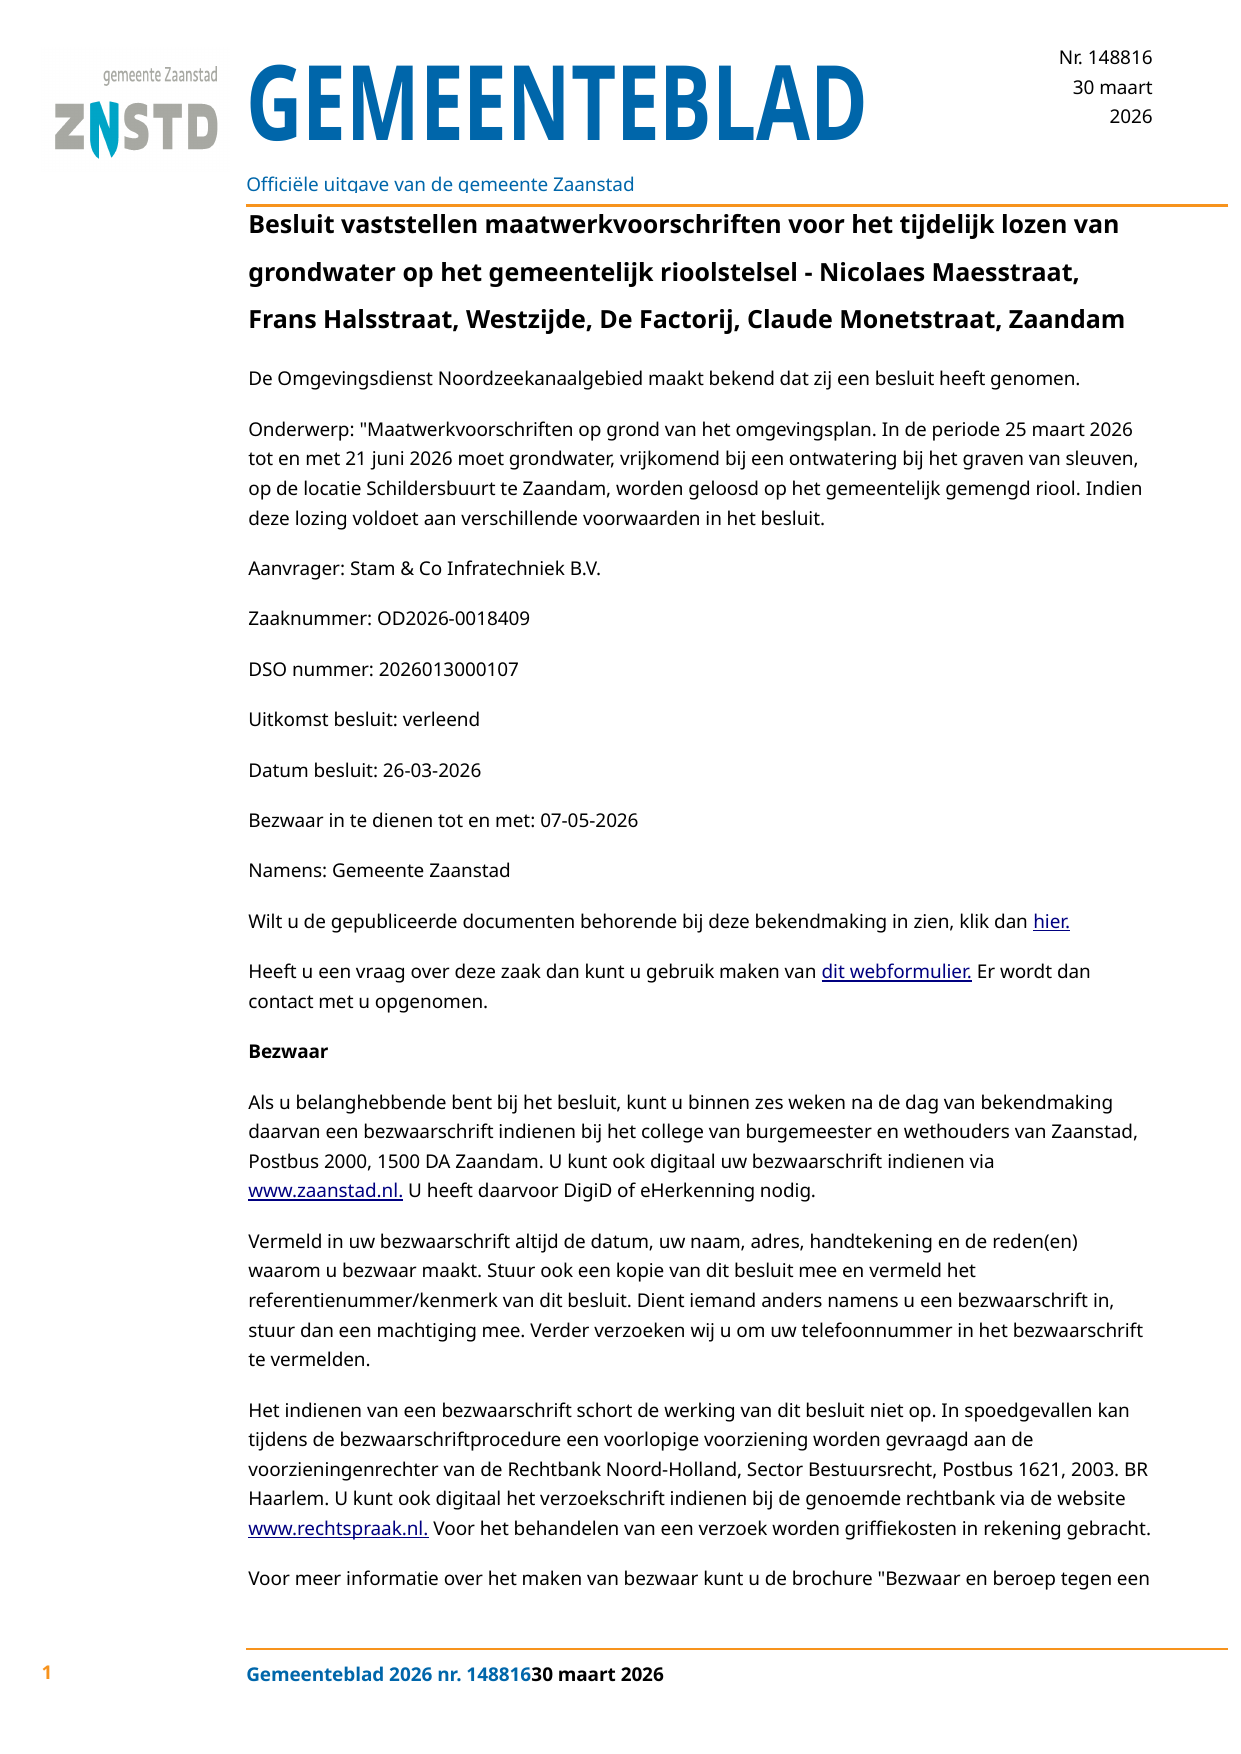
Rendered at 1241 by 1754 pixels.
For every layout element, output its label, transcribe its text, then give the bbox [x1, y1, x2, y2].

text Onderwerp: "Maatwerkvoorschriften op grond van het omgevingsplan. In de periode 25 maart 2026 tot en met 21 juni 2026 moet grondwater, vrijkomend bij een ontwatering bij het graven van sleuven, op de locatie Schildersbuurt te Zaandam, worden geloosd op het gemeentelijk gemengd riool. Indien deze lozing voldoet aan verschillende voorwaarden in het besluit. [248, 416, 1152, 530]
text Bezwaar in te dienen tot en met: 07-05-2026 [248, 807, 1152, 833]
text Namens: Gemeente Zaanstad [248, 858, 1152, 883]
text Het indienen van een bezwaarschrift schort de werking van dit besluit niet op. In spoedgevallen kan tijdens de bezwaarschriftprocedure een voorlopige voorziening worden gevraagd aan de voorzieningenrechter van de Rechtbank Noord-Holland, Sector Bestuursrecht, Postbus 1621, 2003. BR Haarlem. U kunt ook digitaal het verzoekschrift indienen bij de genoemde rechtbank via de website www.rechtspraak.nl. Voor het behandelen van een verzoek worden griffiekosten in rekening gebracht. [248, 1397, 1152, 1541]
text Voor meer informatie over het maken van bezwaar kunt u de brochure "Bezwaar en beroep tegen een [248, 1566, 1152, 1591]
text Besluit vaststellen maatwerkvoorschriften voor het tijdelijk lozen van grondwater op het gemeentelijk rioolstelsel - Nicolaes Maesstraat, Frans Halsstraat, Westzijde, De Factorij, Claude Monetstraat, Zaandam [248, 207, 1152, 336]
text Wilt u de gepubliceerde documenten behorende bij deze bekendmaking in zien, klik dan hier. [248, 908, 1152, 934]
text Heeft u een vraag over deze zaak dan kunt u gebruik maken van dit webformulier. Er wordt dan contact met u opgenomen. [248, 958, 1152, 1014]
text Aanvrager: Stam & Co Infratechniek B.V. [248, 555, 1152, 581]
text Bezwaar [248, 1038, 1152, 1064]
text Vermeld in uw bezwaarschrift altijd de datum, uw naam, adres, handtekening en de reden(en) waarom u bezwaar maakt. Stuur ook een kopie van dit besluit mee en vermeld het referentienummer/kenmerk van dit besluit. Dient iemand anders namens u een bezwaarschrift in, stuur dan een machtiging mee. Verder verzoeken wij u om uw telefoonnummer in het bezwaarschrift te vermelden. [248, 1228, 1152, 1372]
text Uitkomst besluit: verleend [248, 706, 1152, 732]
text Datum besluit: 26-03-2026 [248, 757, 1152, 782]
text Zaaknummer: OD2026-0018409 [248, 606, 1152, 631]
text Als u belanghebbende bent bij het besluit, kunt u binnen zes weken na de dag van bekendmaking daarvan een bezwaarschrift indienen bij het college van burgemeester en wethouders van Zaanstad, Postbus 2000, 1500 DA Zaandam. U kunt ook digitaal uw bezwaarschrift indienen via www.zaanstad.nl. U heeft daarvoor DigiD of eHerkenning nodig. [248, 1089, 1152, 1203]
text DSO nummer: 2026013000107 [248, 656, 1152, 682]
picture [41, 47, 231, 172]
text De Omgevingsdienst Noordzeekanaalgebied maakt bekend dat zij een besluit heeft genomen. [248, 366, 1152, 391]
